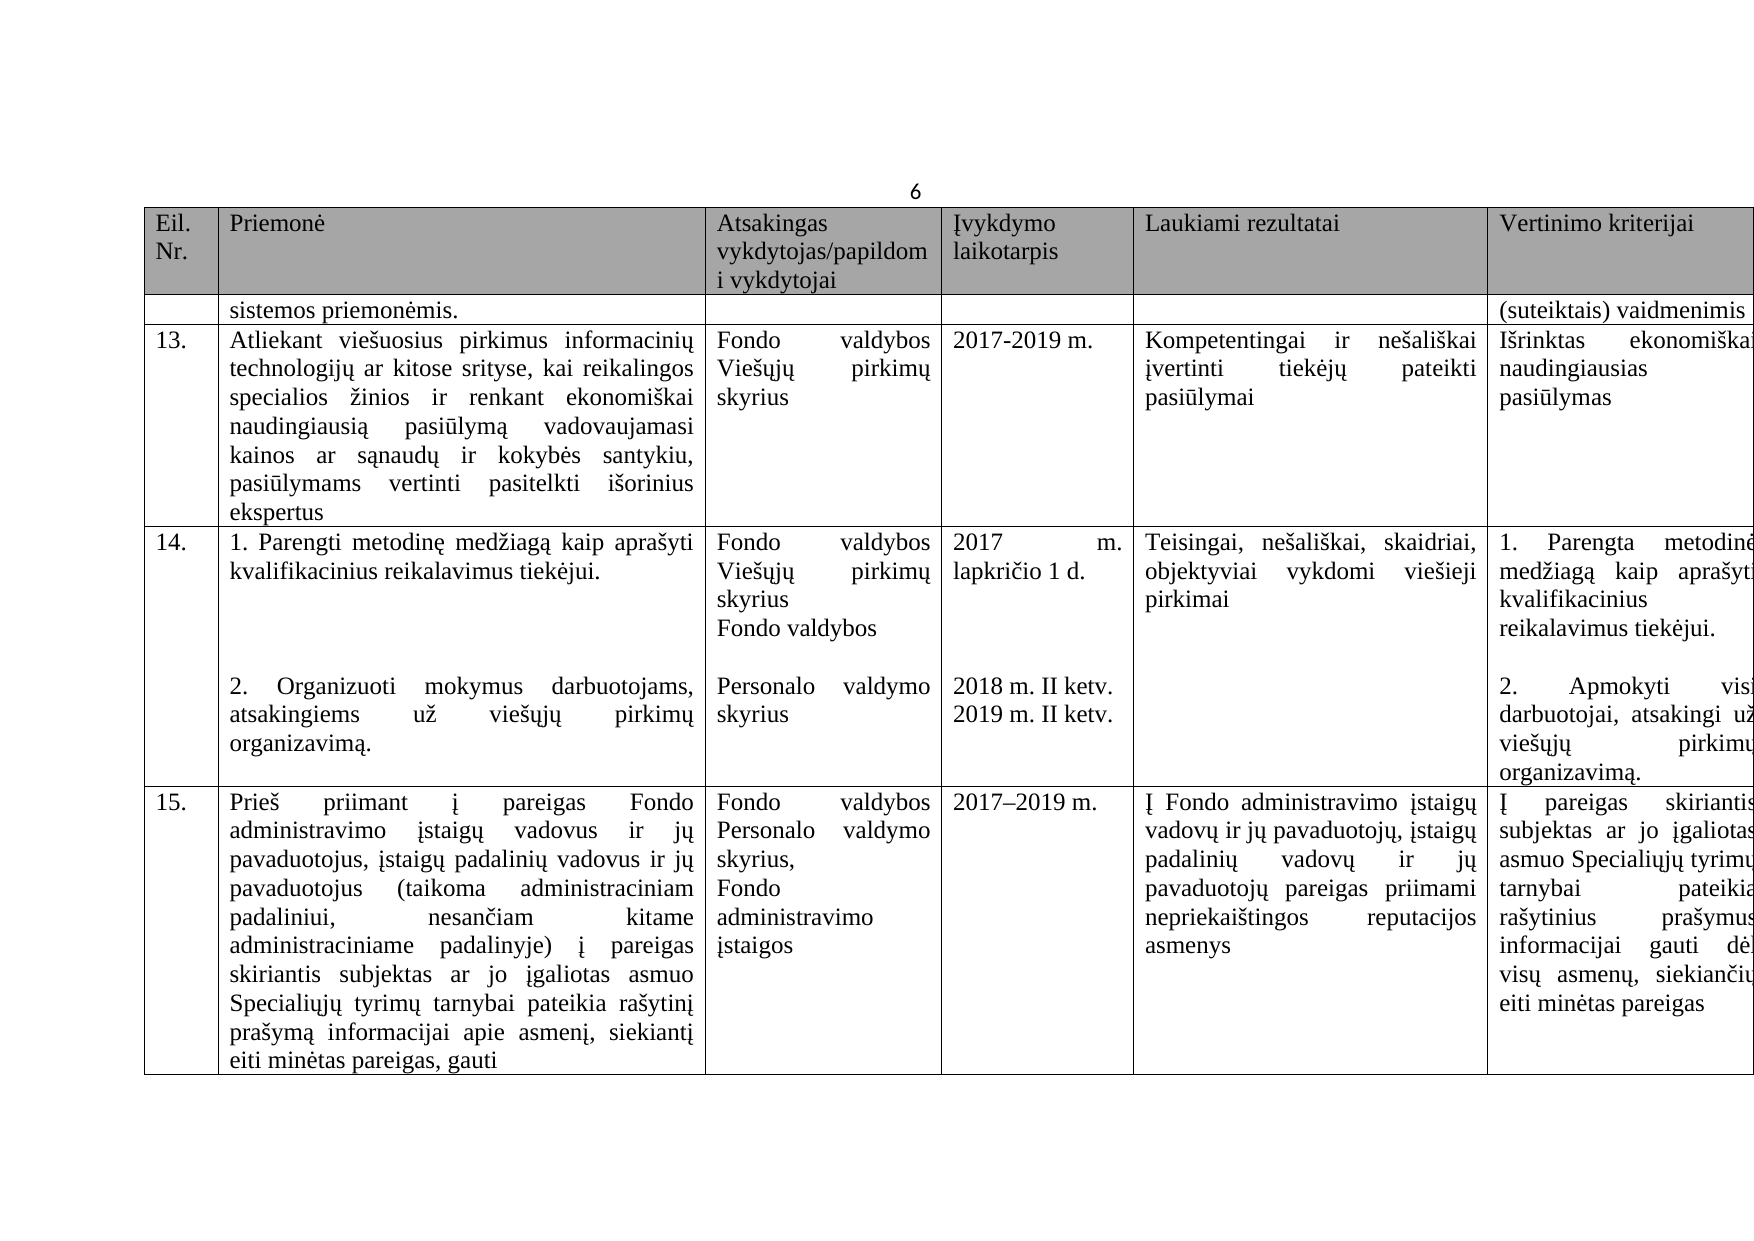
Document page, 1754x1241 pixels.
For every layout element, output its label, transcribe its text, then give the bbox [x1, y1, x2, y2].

table_cell [706, 295, 941, 324]
table_cell 15. [145, 787, 218, 1074]
table_cell 2017–2019 m. [942, 787, 1133, 1074]
table_header Priemonė [219, 208, 705, 294]
table_cell Fondo valdybos Viešųjų pirkimų skyrius Fondo valdybos Personalo valdymo skyrius [706, 527, 941, 786]
table_header Vertinimo kriterijai [1488, 208, 1753, 294]
table_cell Fondo valdybos Personalo valdymo skyrius, Fondo administravimo įstaigos [706, 787, 941, 1074]
table_cell Į pareigas skiriantis subjektas ar jo įgaliotas asmuo Specialiųjų tyrimų tarnybai pateikia rašytinius prašymus informacijai gauti dėl visų asmenų, siekiančių eiti minėtas pareigas [1488, 787, 1753, 1074]
table_header Eil. Nr. [145, 208, 218, 294]
table_cell sistemos priemonėmis. [219, 295, 705, 324]
table_cell Teisingai, nešališkai, skaidriai, objektyviai vykdomi viešieji pirkimai [1134, 527, 1487, 786]
table_cell [145, 295, 218, 324]
table_header Laukiami rezultatai [1134, 208, 1487, 294]
table_cell Atrankos būdu patikrinta ne mažiau kaip 10 procentų Naudotojo prieigos aprašų, kurių Naudotojo prieigos apraše nurodyti vaidmenys atitinka su FIM`e pažymėtais (suteiktais) vaidmenimis [1488, 295, 1753, 324]
table_cell [942, 295, 1133, 324]
table_header Atsakingas vykdytojas/papildomi vykdytojai [706, 208, 941, 294]
table_cell [1134, 295, 1487, 324]
table_cell Į Fondo administravimo įstaigų vadovų ir jų pavaduotojų, įstaigų padalinių vadovų ir jų pavaduotojų pareigas priimami nepriekaištingos reputacijos asmenys [1134, 787, 1487, 1074]
table_cell 1. Parengti metodinę medžiagą kaip aprašyti kvalifikacinius reikalavimus tiekėjui. 2. Organizuoti mokymus darbuotojams, atsakingiems už viešųjų pirkimų organizavimą. [219, 527, 705, 786]
table_cell Išrinktas ekonomiškai naudingiausias pasiūlymas [1488, 325, 1753, 526]
table_cell 2017 m. lapkričio 1 d. 2018 m. II ketv. 2019 m. II ketv. [942, 527, 1133, 786]
table_cell Atliekant viešuosius pirkimus informacinių technologijų ar kitose srityse, kai reikalingos specialios žinios ir renkant ekonomiškai naudingiausią pasiūlymą vadovaujamasi kainos ar sąnaudų ir kokybės santykiu, pasiūlymams vertinti pasitelkti išorinius ekspertus [219, 325, 705, 526]
table_cell 13. [145, 325, 218, 526]
table_cell 2017-2019 m. [942, 325, 1133, 526]
table_cell 1. Parengta metodinė medžiagą kaip aprašyti kvalifikacinius reikalavimus tiekėjui. 2. Apmokyti visi darbuotojai, atsakingi už viešųjų pirkimų organizavimą. [1488, 527, 1753, 786]
table_cell 14. [145, 527, 218, 786]
table_cell Kompetentingai ir nešališkai įvertinti tiekėjų pateikti pasiūlymai [1134, 325, 1487, 526]
table_header Įvykdymo laikotarpis [942, 208, 1133, 294]
table_cell Fondo valdybos Viešųjų pirkimų skyrius [706, 325, 941, 526]
table_cell Prieš priimant į pareigas Fondo administravimo įstaigų vadovus ir jų pavaduotojus, įstaigų padalinių vadovus ir jų pavaduotojus (taikoma administraciniam padaliniui, nesančiam kitame administraciniame padalinyje) į pareigas skiriantis subjektas ar jo įgaliotas asmuo Specialiųjų tyrimų tarnybai pateikia rašytinį prašymą informacijai apie asmenį, siekiantį eiti minėtas pareigas, gauti [219, 787, 705, 1074]
